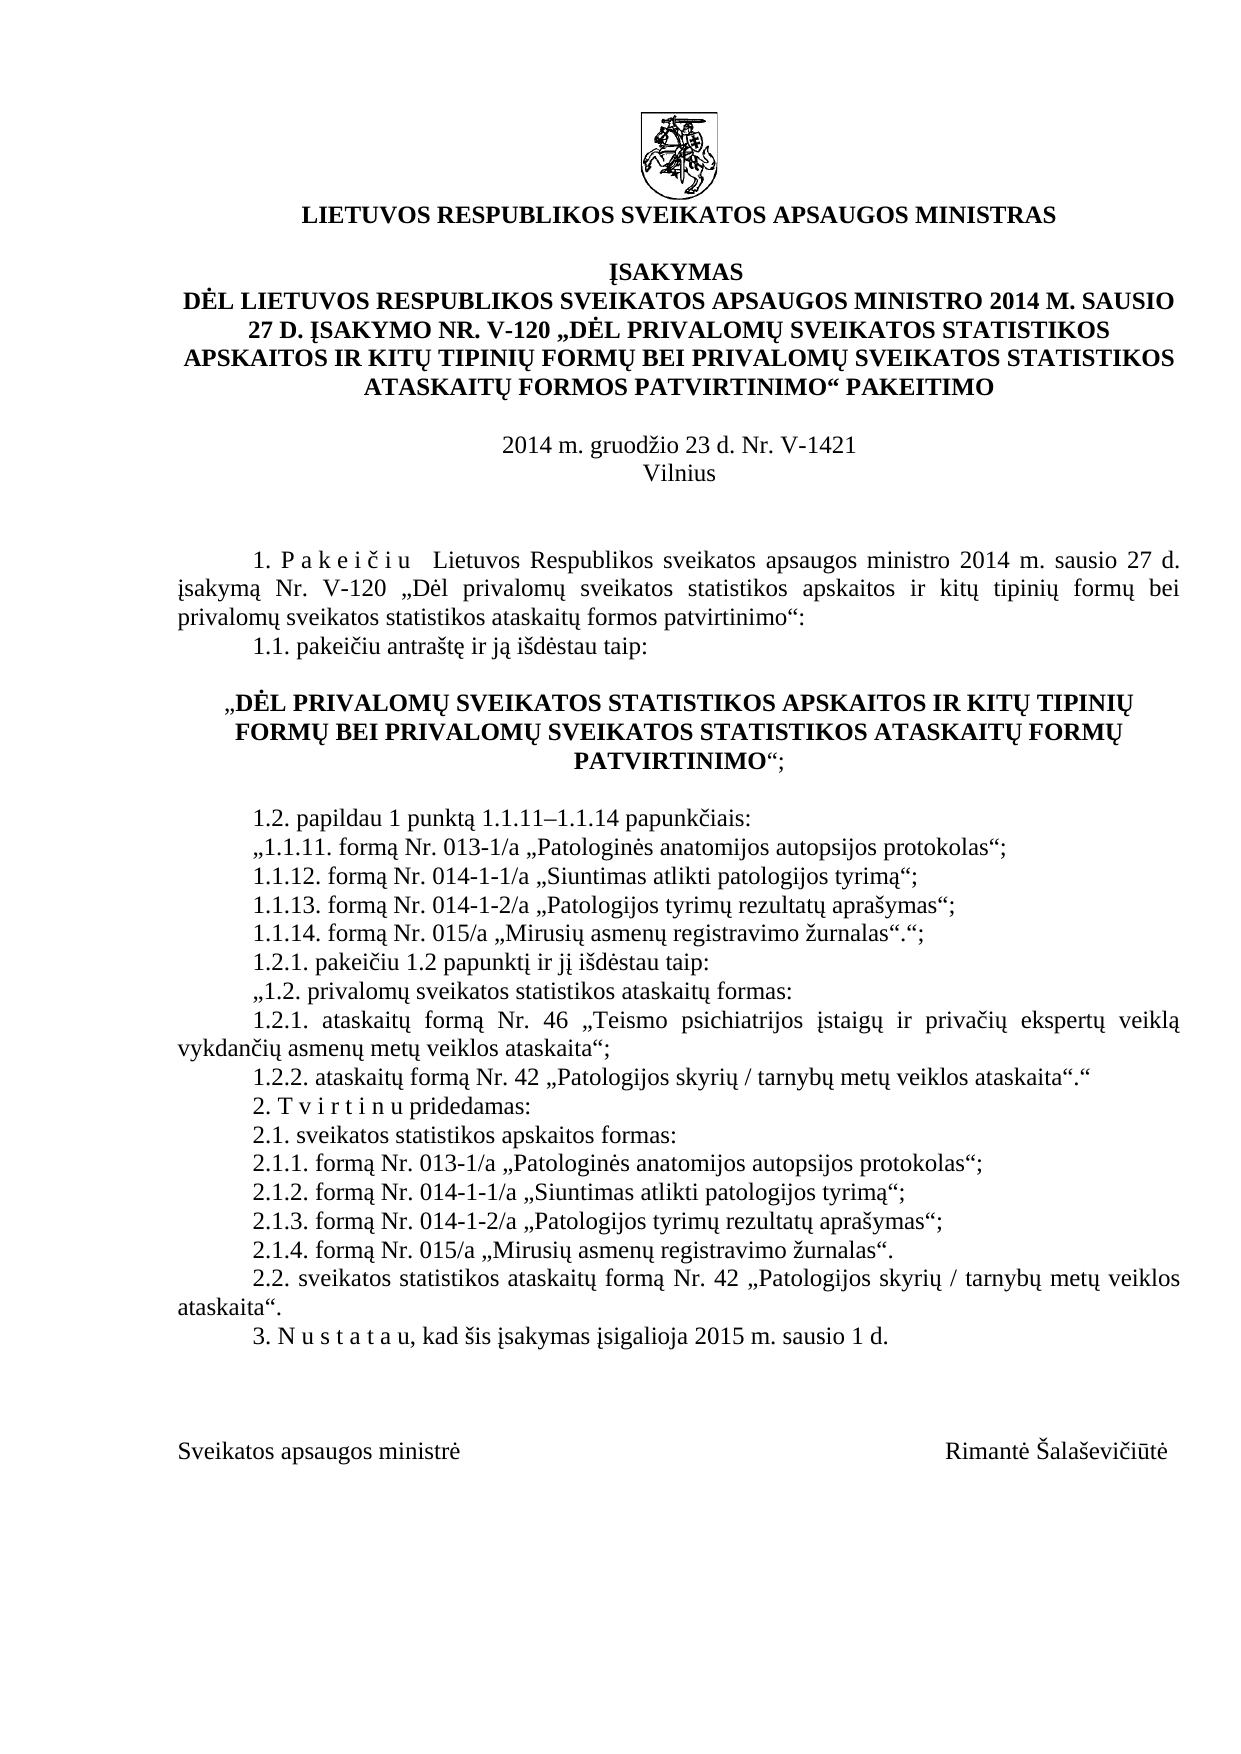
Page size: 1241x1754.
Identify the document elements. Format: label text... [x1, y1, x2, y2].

text 1.1.13. formą Nr. 014-1-2/a „Patologijos tyrimų rezultatų aprašymas“; [177, 890, 1181, 918]
text 2.1.3. formą Nr. 014-1-2/a „Patologijos tyrimų rezultatų aprašymas“; [177, 1206, 1181, 1235]
text 1.1.12. formą Nr. 014-1-1/a „Siuntimas atlikti patologijos tyrimą“; [177, 861, 1181, 890]
text 2.1.1. formą Nr. 013-1/a „Patologinės anatomijos autopsijos protokolas“; [177, 1148, 1181, 1177]
text 2. T v i r t i n u pridedamas: [177, 1091, 1181, 1120]
text 2.1. sveikatos statistikos apskaitos formas: [177, 1120, 1181, 1148]
text Sveikatos apsaugos ministrė Rimantė Šalaševičiūtė [177, 1436, 1181, 1465]
text 2.1.2. formą Nr. 014-1-1/a „Siuntimas atlikti patologijos tyrimą“; [177, 1177, 1181, 1206]
text 1.2. papildau 1 punktą 1.1.11–1.1.14 papunkčiais: [177, 803, 1181, 832]
text 1. Pakeičiu Lietuvos Respublikos sveikatos apsaugos ministro 2014 m. sausio 27 d. įsakymą Nr. V-120 „Dėl privalomų sveikatos statistikos apskaitos ir kitų tipinių formų bei privalomų sveikatos statistikos ataskaitų formos patvirtinimo“: [177, 545, 1181, 631]
text 2014 m. gruodžio 23 d. Nr. V-1421 [177, 430, 1181, 458]
text Vilnius [177, 458, 1181, 487]
text 1.2.1. pakeičiu 1.2 papunktį ir jį išdėstau taip: [177, 947, 1181, 976]
text 1.2.1. ataskaitų formą Nr. 46 „Teismo psichiatrijos įstaigų ir privačių ekspertų veiklą vykdančių asmenų metų veiklos ataskaita“; [177, 1005, 1181, 1062]
text 1.2.2. ataskaitų formą Nr. 42 „Patologijos skyrių / tarnybų metų veiklos ataskaita“.“ [177, 1062, 1181, 1091]
text „1.2. privalomų sveikatos statistikos ataskaitų formas: [177, 976, 1181, 1005]
text 2.1.4. formą Nr. 015/a „Mirusių asmenų registravimo žurnalas“. [177, 1235, 1181, 1263]
text „1.1.11. formą Nr. 013-1/a „Patologinės anatomijos autopsijos protokolas“; [177, 832, 1181, 861]
text 3. N u s t a t a u, kad šis įsakymas įsigalioja 2015 m. sausio 1 d. [177, 1321, 1181, 1350]
text DĖL LIETUVOS RESPUBLIKOS SVEIKATOS APSAUGOS MINISTRO 2014 M. SAUSIO 27 D. ĮSAKYMO NR. V-120 „DĖL PRIVALOMŲ SVEIKATOS STATISTIKOS APSKAITOS IR KITŲ TIPINIŲ FORMŲ BEI PRIVALOMŲ SVEIKATOS STATISTIKOS ATASKAITŲ FORMOS PATVIRTINIMO“ PAKEITIMO [177, 286, 1181, 401]
text „DĖL PRIVALOMŲ SVEIKATOS STATISTIKOS APSKAITOS IR KITŲ TIPINIŲ FORMŲ BEI PRIVALOMŲ SVEIKATOS STATISTIKOS ATASKAITŲ FORMŲ PATVIRTINIMO“; [177, 688, 1181, 775]
text 1.1. pakeičiu antraštę ir ją išdėstau taip: [177, 631, 1181, 660]
text LIETUVOS RESPUBLIKOS SVEIKATOS APSAUGOS MINISTRAS [177, 200, 1181, 228]
text 2.2. sveikatos statistikos ataskaitų formą Nr. 42 „Patologijos skyrių / tarnybų metų veiklos ataskaita“. [177, 1263, 1181, 1321]
text ĮSAKYMAS [177, 257, 1181, 286]
text 1.1.14. formą Nr. 015/a „Mirusių asmenų registravimo žurnalas“.“; [177, 918, 1181, 947]
